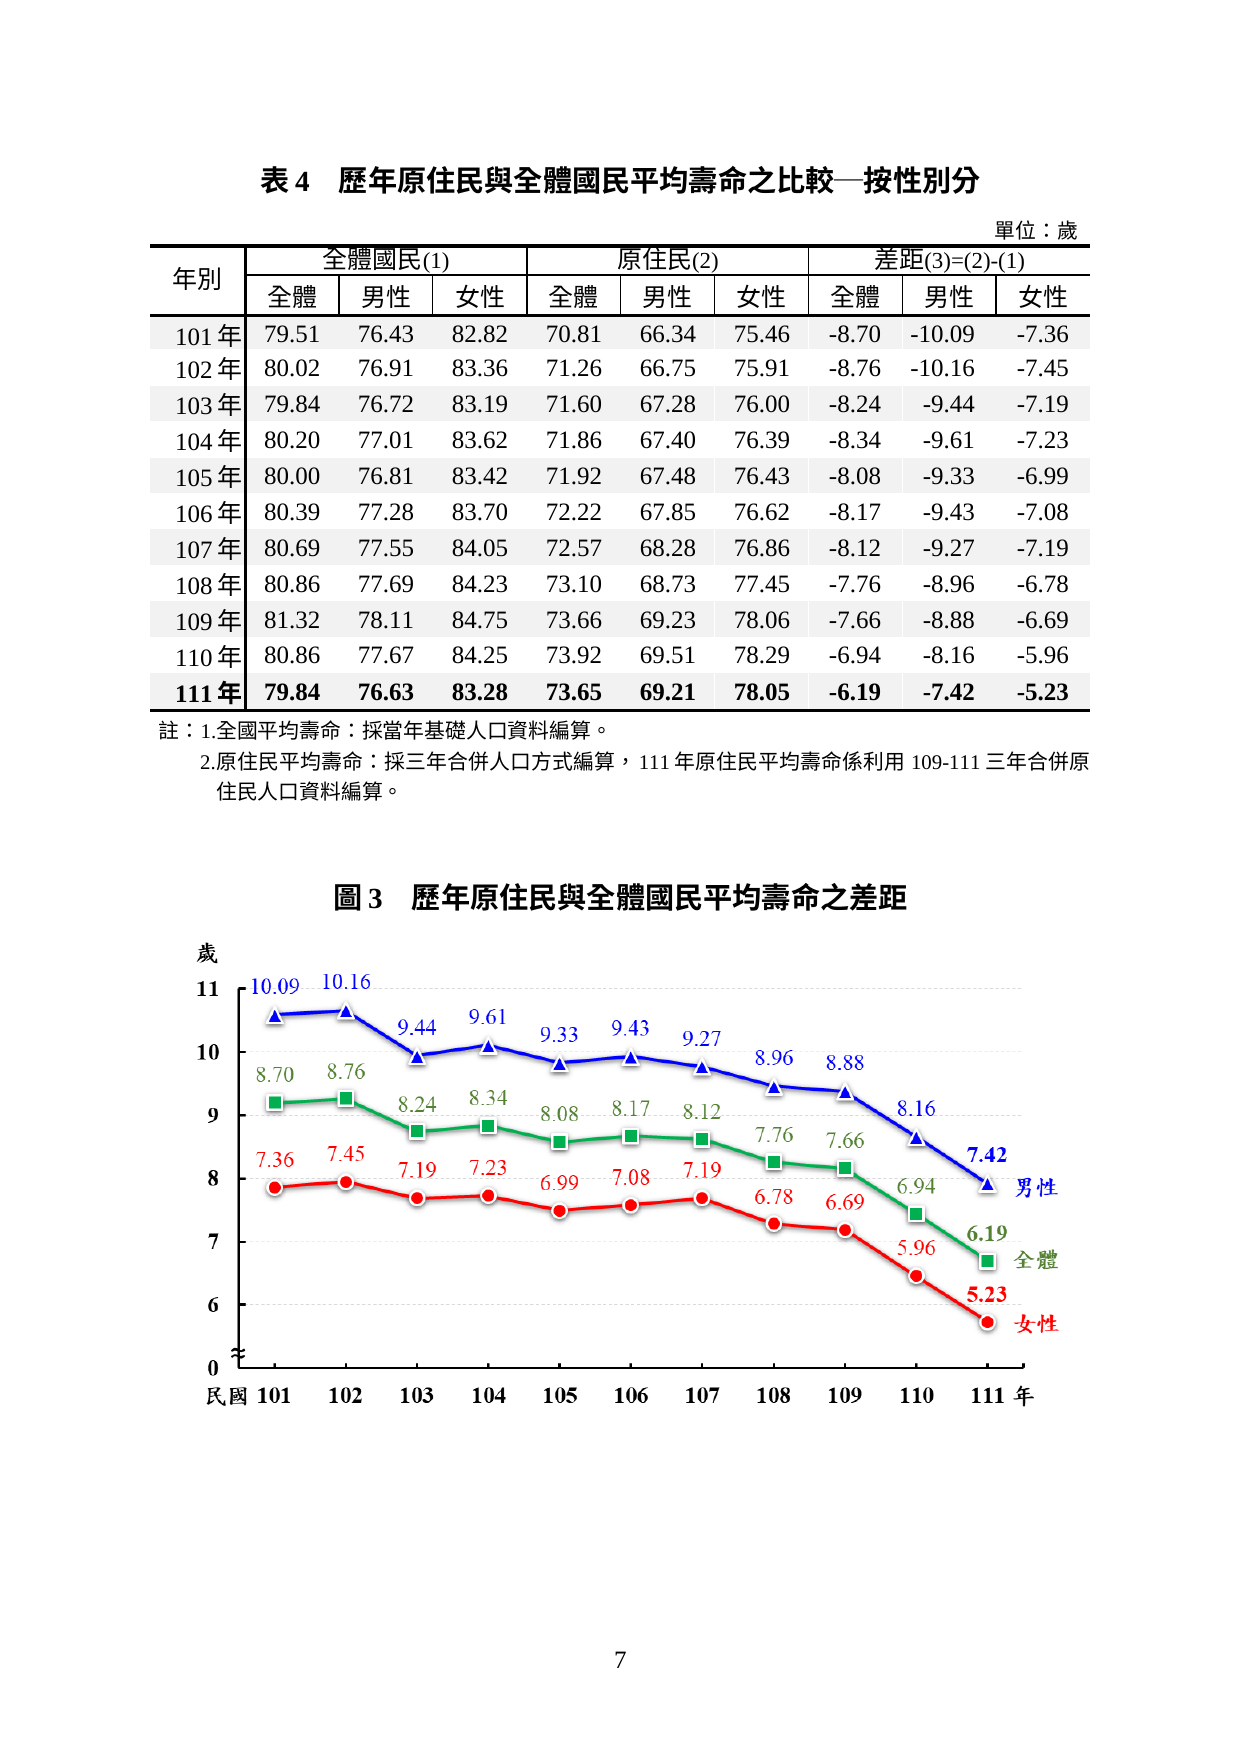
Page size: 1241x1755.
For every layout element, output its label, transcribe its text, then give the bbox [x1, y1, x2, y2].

table_cell 80.02 [247, 350, 339, 386]
table_cell 78.11 [339, 601, 433, 637]
table_cell -8.12 [809, 529, 902, 565]
table_cell 110年 [150, 637, 244, 673]
table_cell 83.19 [433, 386, 527, 421]
text 2.原住民平均壽命：採三年合併人口方式編算，111年原住民平均壽命係利用109-111三年合併原住民人口資料編算。 [200, 745, 1090, 806]
table_cell 76.39 [715, 421, 808, 457]
table_cell -7.66 [809, 601, 902, 637]
table_cell 101年 [150, 317, 244, 349]
table_cell 66.75 [621, 350, 714, 386]
table_cell 80.20 [247, 421, 339, 457]
table_cell 77.45 [715, 565, 808, 601]
table_cell 79.84 [247, 673, 339, 709]
table_cell -7.36 [996, 317, 1090, 349]
table_cell 75.46 [715, 317, 808, 349]
table_cell 78.06 [715, 601, 808, 637]
table_cell 77.01 [339, 421, 433, 457]
table_cell 80.86 [247, 637, 339, 673]
table_cell 82.82 [433, 317, 527, 349]
table_cell 71.86 [527, 421, 621, 457]
table_cell 104年 [150, 421, 244, 457]
table_cell 79.84 [247, 386, 339, 421]
table_cell 76.81 [339, 458, 433, 493]
table_cell 83.62 [433, 421, 527, 457]
table_cell 102年 [150, 350, 244, 386]
table_cell 67.40 [621, 421, 714, 457]
table_cell 76.91 [339, 350, 433, 386]
table_cell 男性 [621, 276, 714, 314]
table_cell 80.39 [247, 493, 339, 529]
text 表4 歷年原住民與全體國民平均壽命之比較─按性別分 [150, 152, 1090, 202]
table_cell 76.63 [339, 673, 433, 709]
table_cell -7.42 [903, 673, 996, 709]
table_cell 男性 [340, 276, 432, 314]
table_cell 84.05 [433, 529, 527, 565]
table_cell 71.60 [527, 386, 621, 421]
table_cell -7.19 [996, 529, 1090, 565]
table_header 年別 [150, 248, 244, 314]
table_cell 女性 [997, 276, 1090, 314]
table_cell 68.28 [621, 529, 714, 565]
table_cell 76.72 [339, 386, 433, 421]
table_cell 76.43 [715, 458, 808, 493]
table_cell 女性 [433, 276, 526, 314]
table_cell -9.33 [903, 458, 996, 493]
table_cell -9.61 [903, 421, 996, 457]
table_cell 83.28 [433, 673, 527, 709]
table_cell -9.44 [903, 386, 996, 421]
table_cell -7.76 [809, 565, 902, 601]
table_header 原住民(2) [528, 248, 808, 274]
table_cell 73.10 [527, 565, 621, 601]
table_cell 84.23 [433, 565, 527, 601]
table_cell 83.42 [433, 458, 527, 493]
table_cell -8.96 [903, 565, 996, 601]
table_cell 80.00 [247, 458, 339, 493]
table_cell 80.86 [247, 565, 339, 601]
table_cell 全體 [809, 276, 902, 314]
table_cell 67.85 [621, 493, 714, 529]
table_cell -8.88 [903, 601, 996, 637]
table_cell -6.78 [996, 565, 1090, 601]
table_cell -7.23 [996, 421, 1090, 457]
table_cell 男性 [903, 276, 995, 314]
table_cell 全體 [247, 276, 338, 314]
table_cell 84.75 [433, 601, 527, 637]
table_cell -8.24 [809, 386, 902, 421]
table_cell -5.96 [996, 637, 1090, 673]
table_cell 67.48 [621, 458, 714, 493]
table_cell -8.08 [809, 458, 902, 493]
table_cell 71.92 [527, 458, 621, 493]
text 圖3 歷年原住民與全體國民平均壽命之差距 [150, 868, 1090, 918]
table_cell -10.16 [903, 350, 996, 386]
table_cell 71.26 [527, 350, 621, 386]
table_cell 70.81 [527, 317, 621, 349]
table_cell 77.67 [339, 637, 433, 673]
table_cell 107年 [150, 529, 244, 565]
table_cell -10.09 [903, 317, 996, 349]
table_cell 73.92 [527, 637, 621, 673]
table_cell 83.70 [433, 493, 527, 529]
table_header 全體國民(1) [247, 248, 526, 274]
table_cell 77.69 [339, 565, 433, 601]
table_cell 80.69 [247, 529, 339, 565]
table_cell 106年 [150, 493, 244, 529]
table_cell -9.27 [903, 529, 996, 565]
table_cell 77.55 [339, 529, 433, 565]
table_cell -6.94 [809, 637, 902, 673]
table_cell 79.51 [247, 317, 339, 349]
table_cell -7.08 [996, 493, 1090, 529]
table_cell 105年 [150, 458, 244, 493]
table_cell 111年 [150, 673, 244, 709]
table_cell 66.34 [621, 317, 714, 349]
table_cell 76.43 [339, 317, 433, 349]
table_cell -8.16 [903, 637, 996, 673]
text 註：1.全國平均壽命：採當年基礎人口資料編算。 [159, 712, 1090, 745]
table_cell -8.70 [809, 317, 902, 349]
table_cell 76.62 [715, 493, 808, 529]
table_cell 女性 [715, 276, 808, 314]
table_cell 75.91 [715, 350, 808, 386]
table_cell 72.57 [527, 529, 621, 565]
table_cell 69.51 [621, 637, 714, 673]
table_cell -6.99 [996, 458, 1090, 493]
table_cell -5.23 [996, 673, 1090, 709]
table_cell -7.19 [996, 386, 1090, 421]
table_cell 77.28 [339, 493, 433, 529]
table_cell 68.73 [621, 565, 714, 601]
table_cell 69.23 [621, 601, 714, 637]
table_cell 73.65 [527, 673, 621, 709]
table_cell 108年 [150, 565, 244, 601]
table_cell 103年 [150, 386, 244, 421]
table_cell 109年 [150, 601, 244, 637]
table_cell 73.66 [527, 601, 621, 637]
table_cell 83.36 [433, 350, 527, 386]
table_cell 76.86 [715, 529, 808, 565]
table_cell -6.69 [996, 601, 1090, 637]
table_cell 69.21 [621, 673, 714, 709]
table_cell -6.19 [809, 673, 902, 709]
table_cell 81.32 [247, 601, 339, 637]
table_cell 67.28 [621, 386, 714, 421]
table_cell -8.76 [809, 350, 902, 386]
table_cell 78.29 [715, 637, 808, 673]
table_cell -9.43 [903, 493, 996, 529]
table_cell -7.45 [996, 350, 1090, 386]
table_cell -8.34 [809, 421, 902, 457]
table_cell 84.25 [433, 637, 527, 673]
table_cell 76.00 [715, 386, 808, 421]
table_cell 全體 [528, 276, 620, 314]
table_cell 72.22 [527, 493, 621, 529]
text 單位：歲 [150, 214, 1078, 244]
table_cell 78.05 [715, 673, 808, 709]
table_cell -8.17 [809, 493, 902, 529]
table_header 差距(3)=(2)-(1) [809, 248, 1090, 274]
